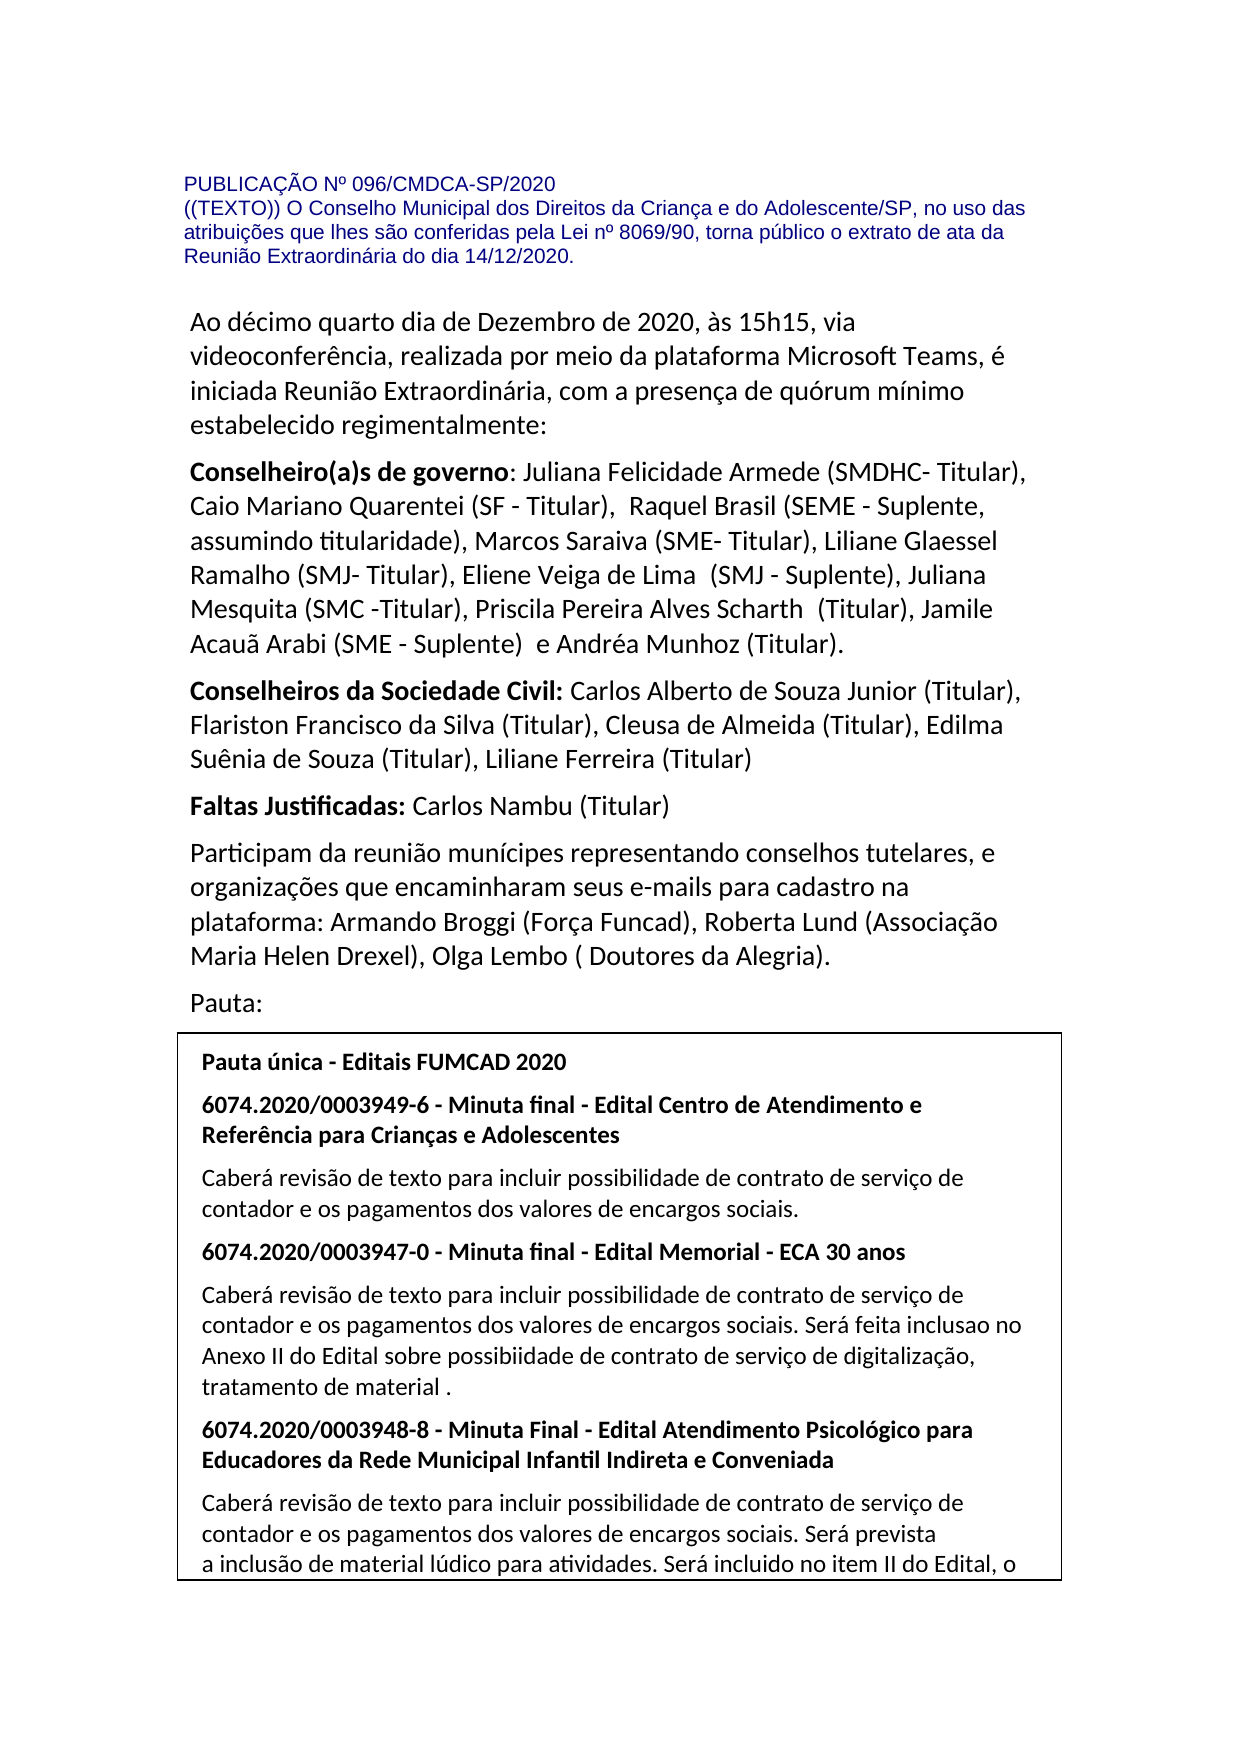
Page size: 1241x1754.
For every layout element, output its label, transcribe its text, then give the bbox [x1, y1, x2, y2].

text Conselheiros da Sociedade Civil: Carlos Alberto de Souza Junior (Titular), Flariston Francisco da Silva (Titular), Cleusa de Almeida (Titular), Edilma Suênia de Souza (Titular), Liliane Ferreira (Titular) [190, 673, 1051, 776]
table_header Pauta única - Editais FUMCAD 2020 6074.2020/0003949-6 - Minuta final - Edital Centro de Atendimento e Referência para Crianças e Adolescentes Caberá revisão de texto para incluir possibilidade de contrato de serviço de contador e os pagamentos dos valores de encargos sociais. 6074.2020/0003947-0 - Minuta final - Edital Memorial - ECA 30 anos Caberá revisão de texto para incluir possibilidade de contrato de serviço de contador e os pagamentos dos valores de encargos sociais. Será feita inclusao no Anexo II do Edital sobre possibiidade de contrato de serviço de digitalização, tratamento de material . 6074.2020/0003948-8 - Minuta Final - Edital Atendimento Psicológico para Educadores da Rede Municipal Infantil Indireta e Conveniada Caberá revisão de texto para incluir possibilidade de contrato de serviço de contador e os pagamentos dos valores de encargos sociais. Será prevista a inclusão de material lúdico para atividades. Será incluido no item II do Edital, o [178, 1034, 1061, 1579]
text Pauta: [190, 985, 1051, 1019]
text Participam da reunião munícipes representando conselhos tutelares, e organizações que encaminharam seus e-mails para cadastro na plataforma: Armando Broggi (Força Funcad), Roberta Lund (Associação Maria Helen Drexel), Olga Lembo ( Doutores da Alegria). [190, 835, 1051, 973]
text ((TEXTO)) O Conselho Municipal dos Direitos da Criança e do Adolescente/SP, no uso das atribuições que lhes são conferidas pela Lei nº 8069/90, torna público o extrato de ata da Reunião Extraordinária do dia 14/12/2020. [183, 196, 1057, 267]
text Faltas Justificadas: Carlos Nambu (Titular) [190, 788, 1051, 823]
text Conselheiro(a)s de governo: Juliana Felicidade Armede (SMDHC- Titular), Caio Mariano Quarentei (SF - Titular), Raquel Brasil (SEME - Suplente, assumindo titularidade), Marcos Saraiva (SME- Titular), Liliane Glaessel Ramalho (SMJ- Titular), Eliene Veiga de Lima (SMJ - Suplente), Juliana Mesquita (SMC -Titular), Priscila Pereira Alves Scharth (Titular), Jamile Acauã Arabi (SME - Suplente) e Andréa Munhoz (Titular). [190, 454, 1051, 660]
text Ao décimo quarto dia de Dezembro de 2020, às 15h15, via videoconferência, realizada por meio da plataforma Microsoft Teams, é iniciada Reunião Extraordinária, com a presença de quórum mínimo estabelecido regimentalmente: [190, 304, 1051, 441]
text PUBLICAÇÃO Nº 096/CMDCA-SP/2020 [183, 172, 1057, 196]
